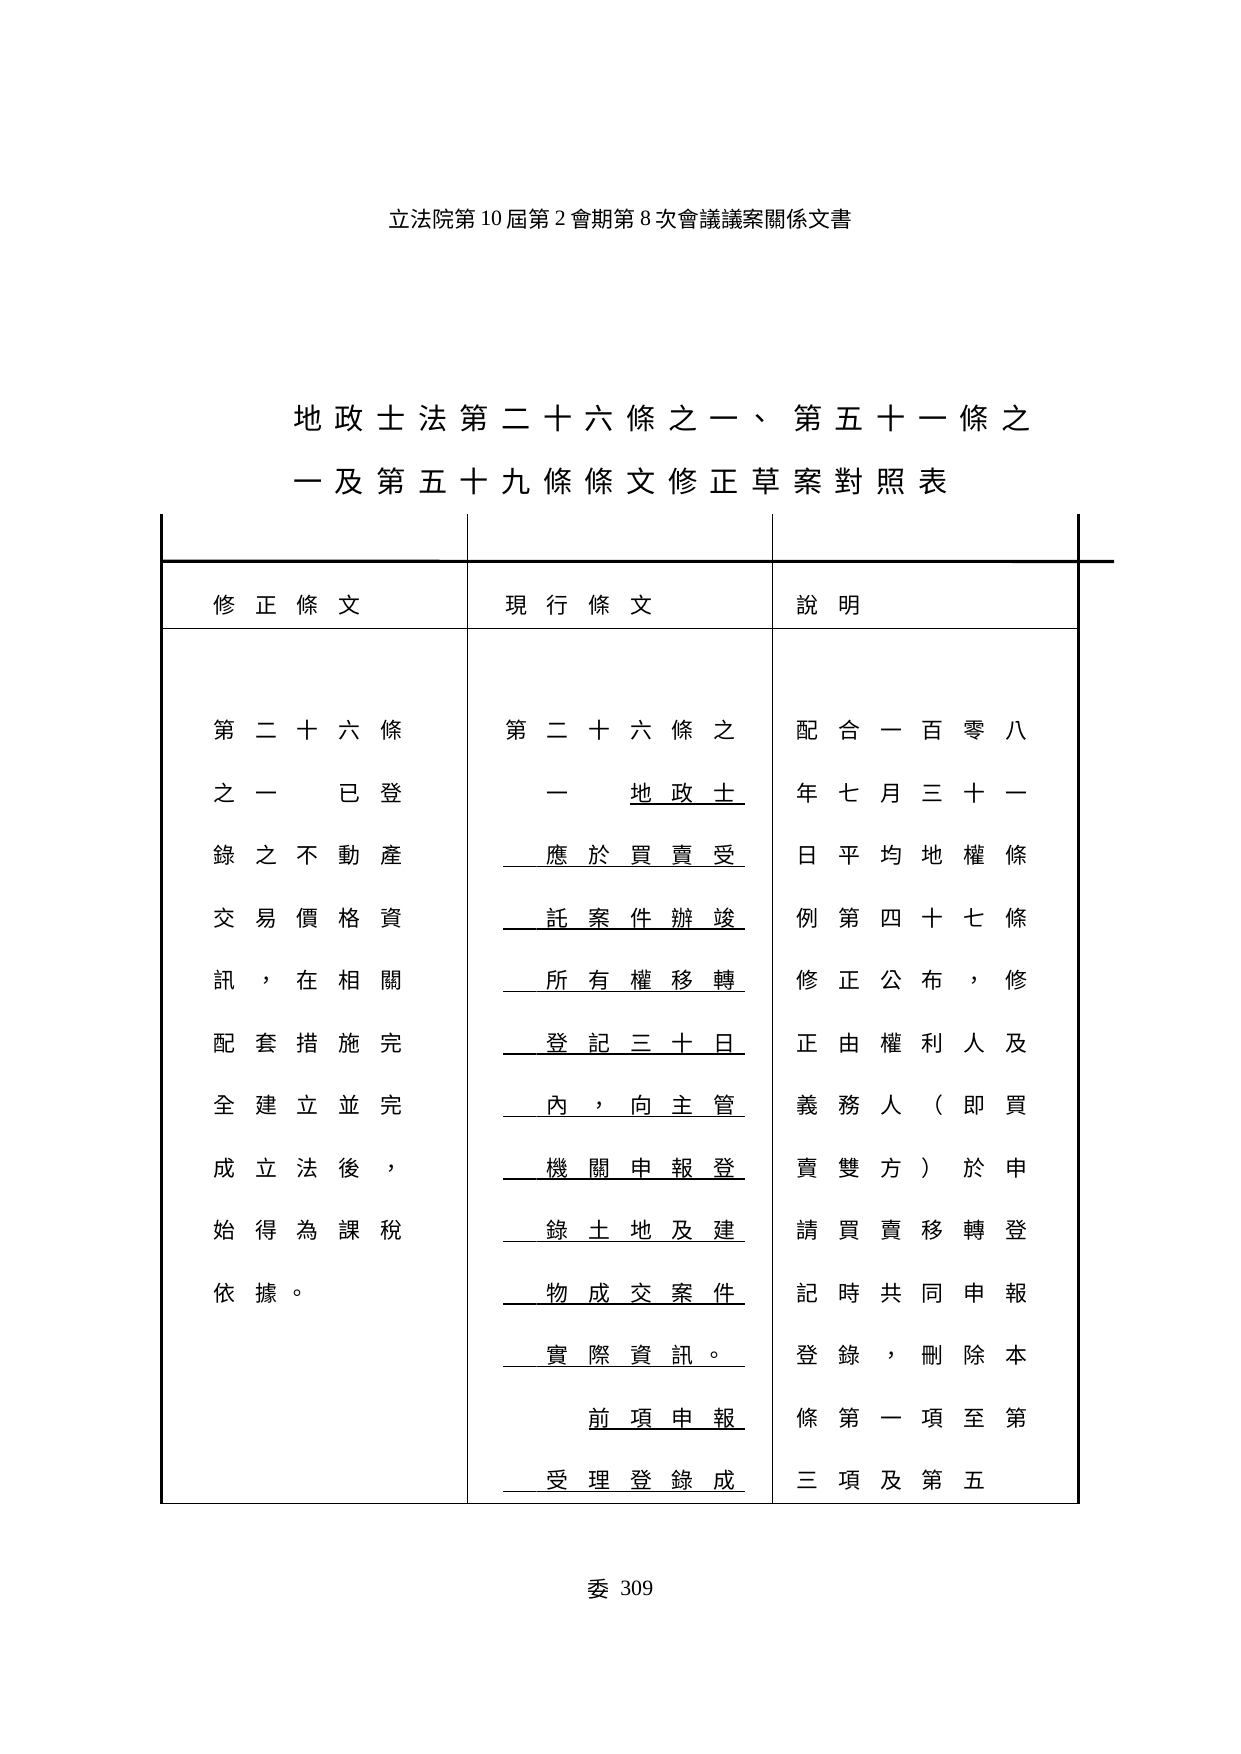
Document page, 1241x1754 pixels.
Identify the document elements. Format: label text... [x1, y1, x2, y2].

table_cell 說明 [773, 563, 1077, 628]
table_cell 第二十六條之一 已登錄之不動產交易價格資訊，在相關配套措施完全建立並完成立法後，始得為課稅依據。 [163, 629, 467, 1503]
table_cell 配合一百零八年七月三十一日平均地權條例第四十七條修正公布，修正由權利人及義務人（即買賣雙方）於申請買賣移轉登記時共同申報登錄，刪除本條第一項至第三項及第五 [773, 629, 1077, 1503]
table_cell [163, 514, 467, 559]
table_cell [468, 514, 772, 559]
table_header 地政士法第二十六條之一、第五十一條之一及第五十九條條文修正草案對照表 [162, 313, 1078, 514]
table_cell 修正條文 [163, 563, 467, 628]
table_cell [773, 514, 1077, 559]
table_cell 第二十六條之一 地政士應於買賣受託案件辦竣所有權移轉登記三十日內，向主管機關申報登錄土地及建物成交案件實際資訊。 前項申報受理登錄成 [468, 629, 772, 1503]
table_cell 現行條文 [468, 563, 772, 628]
